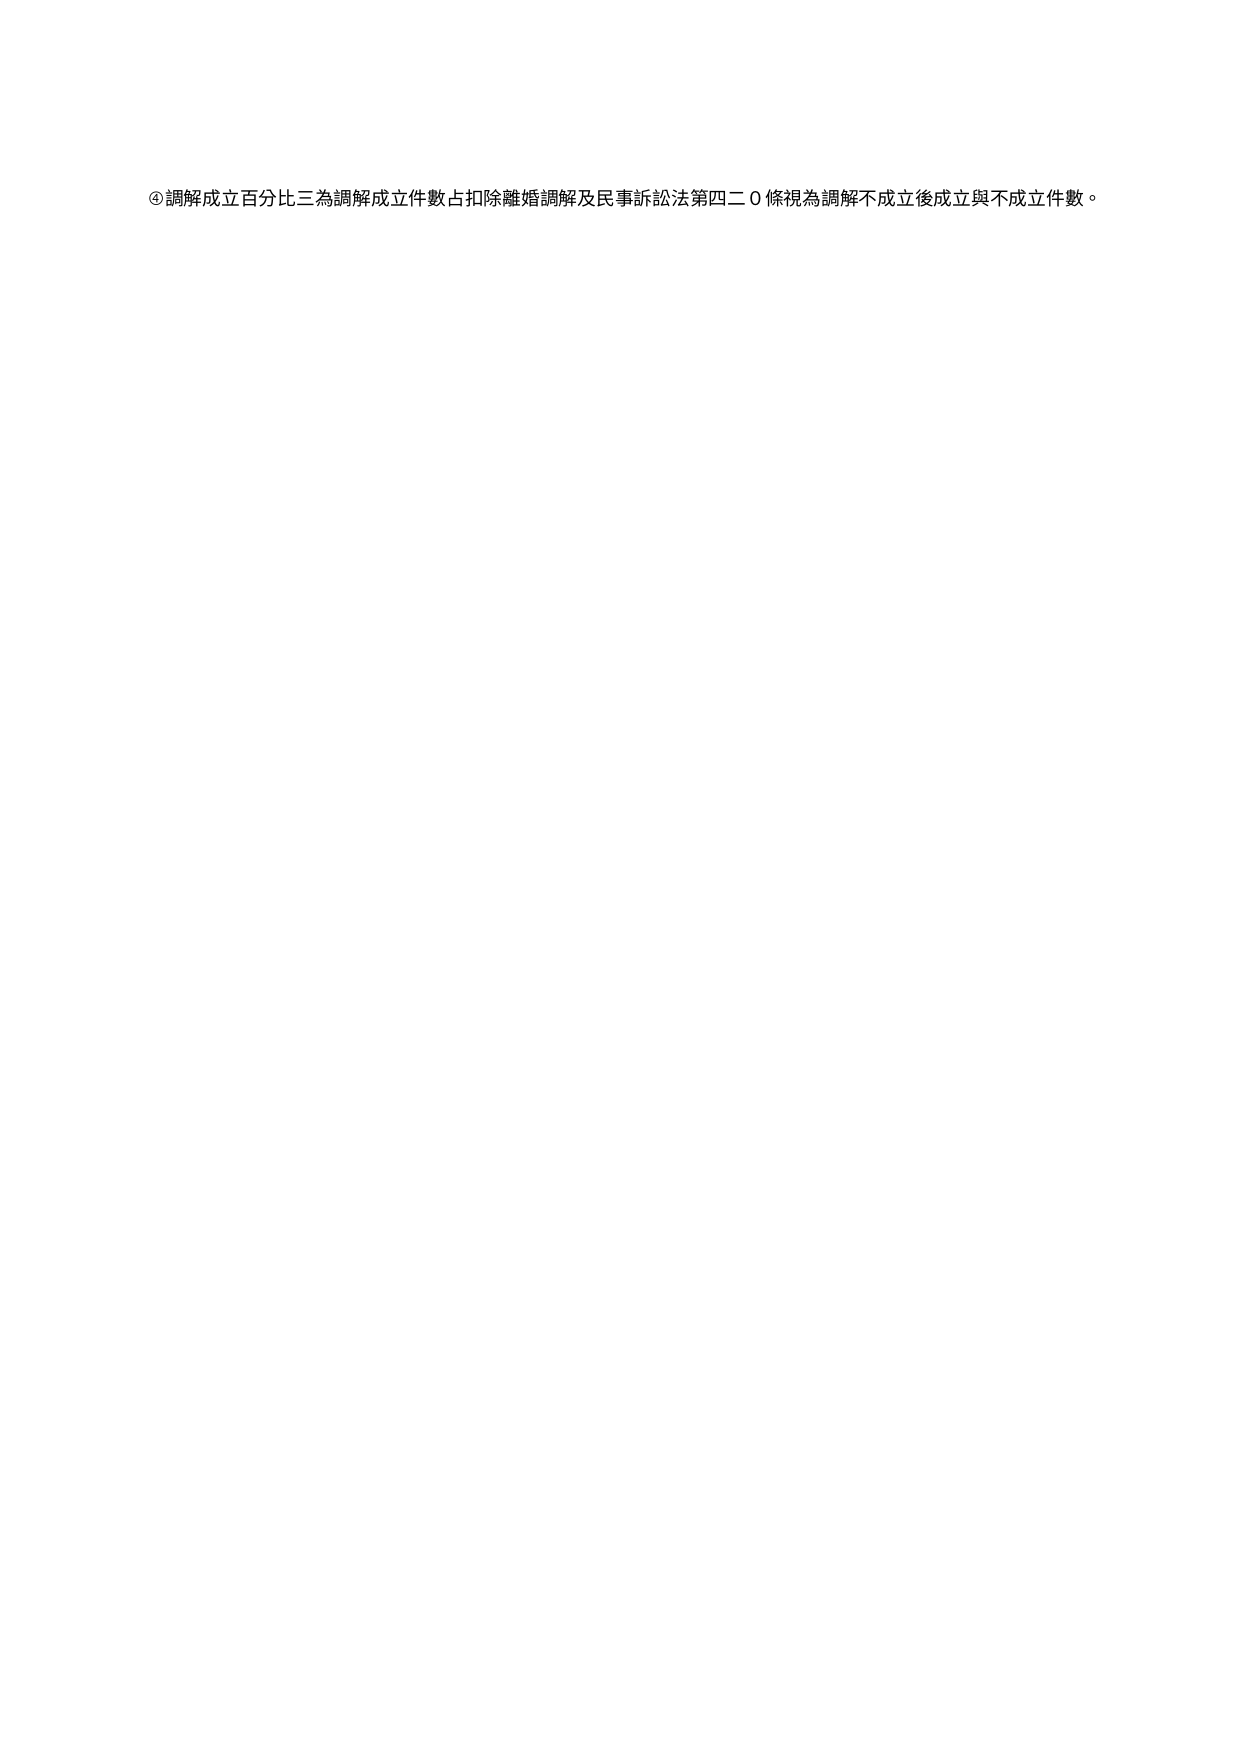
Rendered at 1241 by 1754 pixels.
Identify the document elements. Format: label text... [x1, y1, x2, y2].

text 調解成立百分比三為調解成立件數占扣除離婚調解及民事訴訟法第四二０條視為調解不成立後成立與不成立件數。 [148, 183, 1092, 210]
